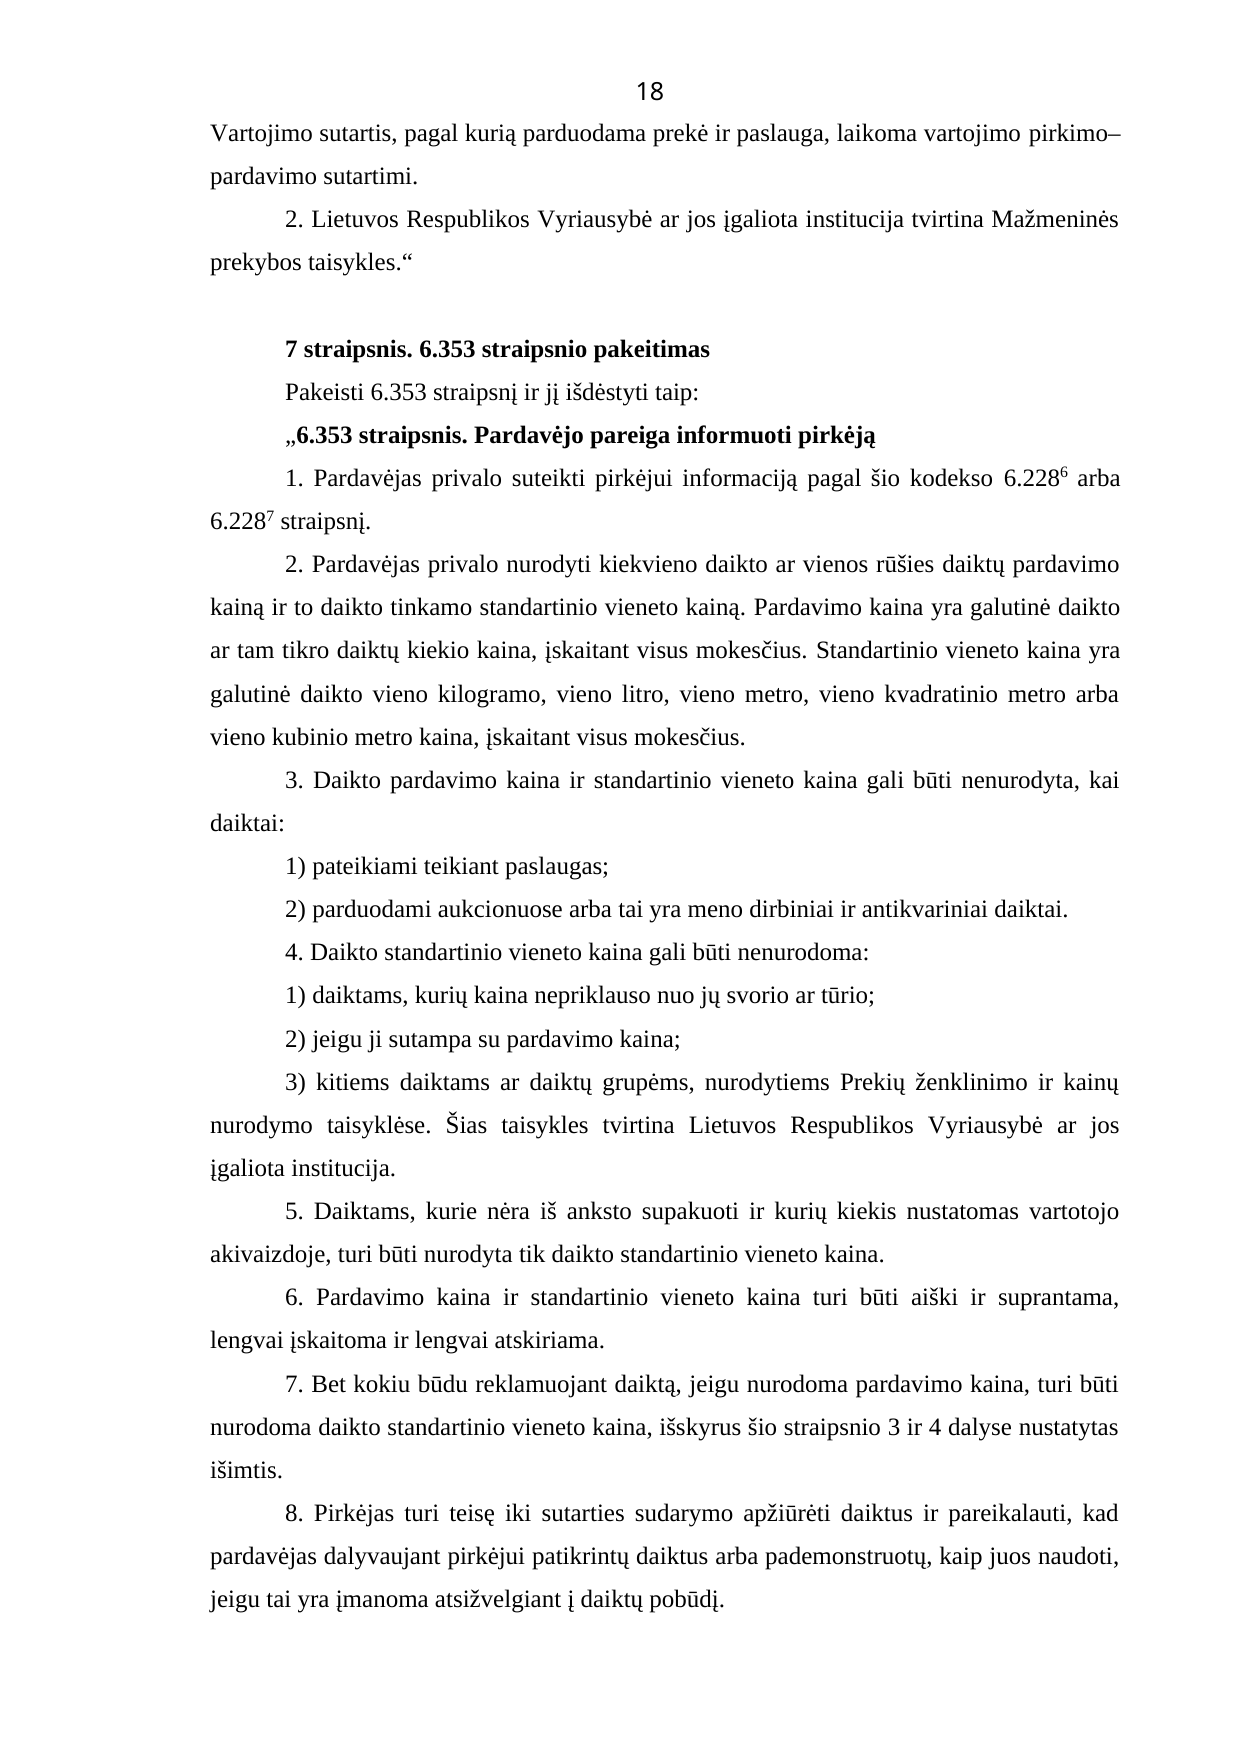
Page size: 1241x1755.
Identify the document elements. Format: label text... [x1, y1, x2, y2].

text 2. Lietuvos Respublikos Vyriausybė ar jos įgaliota institucija tvirtina Mažmeninės prekybos taisykles.“ [210, 204, 1120, 276]
text 5. Daiktams, kurie nėra iš anksto supakuoti ir kurių kiekis nustatomas vartotojo akivaizdoje, turi būti nurodyta tik daikto standartinio vieneto kaina. [210, 1196, 1120, 1268]
text 4. Daikto standartinio vieneto kaina gali būti nenurodoma: [210, 937, 1120, 966]
text 3) kitiems daiktams ar daiktų grupėms, nurodytiems Prekių ženklinimo ir kainų nurodymo taisyklėse. Šias taisykles tvirtina Lietuvos Respublikos Vyriausybė ar jos įgaliota institucija. [210, 1067, 1120, 1182]
text 8. Pirkėjas turi teisę iki sutarties sudarymo apžiūrėti daiktus ir pareikalauti, kad pardavėjas dalyvaujant pirkėjui patikrintų daiktus arba pademonstruotų, kaip juos naudoti, jeigu tai yra įmanoma atsižvelgiant į daiktų pobūdį. [210, 1498, 1120, 1613]
text 1) pateikiami teikiant paslaugas; [210, 851, 1120, 880]
text 1. Pardavėjas privalo suteikti pirkėjui informaciją pagal šio kodekso 6.2286 arba 6.2287 straipsnį. [210, 463, 1120, 535]
text 2) parduodami aukcionuose arba tai yra meno dirbiniai ir antikvariniai daiktai. [210, 894, 1120, 923]
text 7 straipsnis. 6.353 straipsnio pakeitimas [210, 334, 1120, 362]
text 6. Pardavimo kaina ir standartinio vieneto kaina turi būti aiški ir suprantama, lengvai įskaitoma ir lengvai atskiriama. [210, 1282, 1120, 1354]
text 7. Bet kokiu būdu reklamuojant daiktą, jeigu nurodoma pardavimo kaina, turi būti nurodoma daikto standartinio vieneto kaina, išskyrus šio straipsnio 3 ir 4 dalyse nustatytas išimtis. [210, 1369, 1120, 1484]
text Pakeisti 6.353 straipsnį ir jį išdėstyti taip: [210, 377, 1120, 406]
text 2. Pardavėjas privalo nurodyti kiekvieno daikto ar vienos rūšies daiktų pardavimo kainą ir to daikto tinkamo standartinio vieneto kainą. Pardavimo kaina yra galutinė daikto ar tam tikro daiktų kiekio kaina, įskaitant visus mokesčius. Standartinio vieneto kaina yra galutinė daikto vieno kilogramo, vieno litro, vieno metro, vieno kvadratinio metro arba vieno kubinio metro kaina, įskaitant visus mokesčius. [210, 549, 1120, 751]
text 3. Daikto pardavimo kaina ir standartinio vieneto kaina gali būti nenurodyta, kai daiktai: [210, 765, 1120, 837]
text 1) daiktams, kurių kaina nepriklauso nuo jų svorio ar tūrio; [210, 981, 1120, 1009]
text 2) jeigu ji sutampa su pardavimo kaina; [210, 1024, 1120, 1052]
text „6.353 straipsnis. Pardavėjo pareiga informuoti pirkėją [210, 420, 1120, 449]
text Vartojimo sutartis, pagal kurią parduodama prekė ir paslauga, laikoma vartojimo pirkimo–pardavimo sutartimi. [210, 118, 1120, 190]
